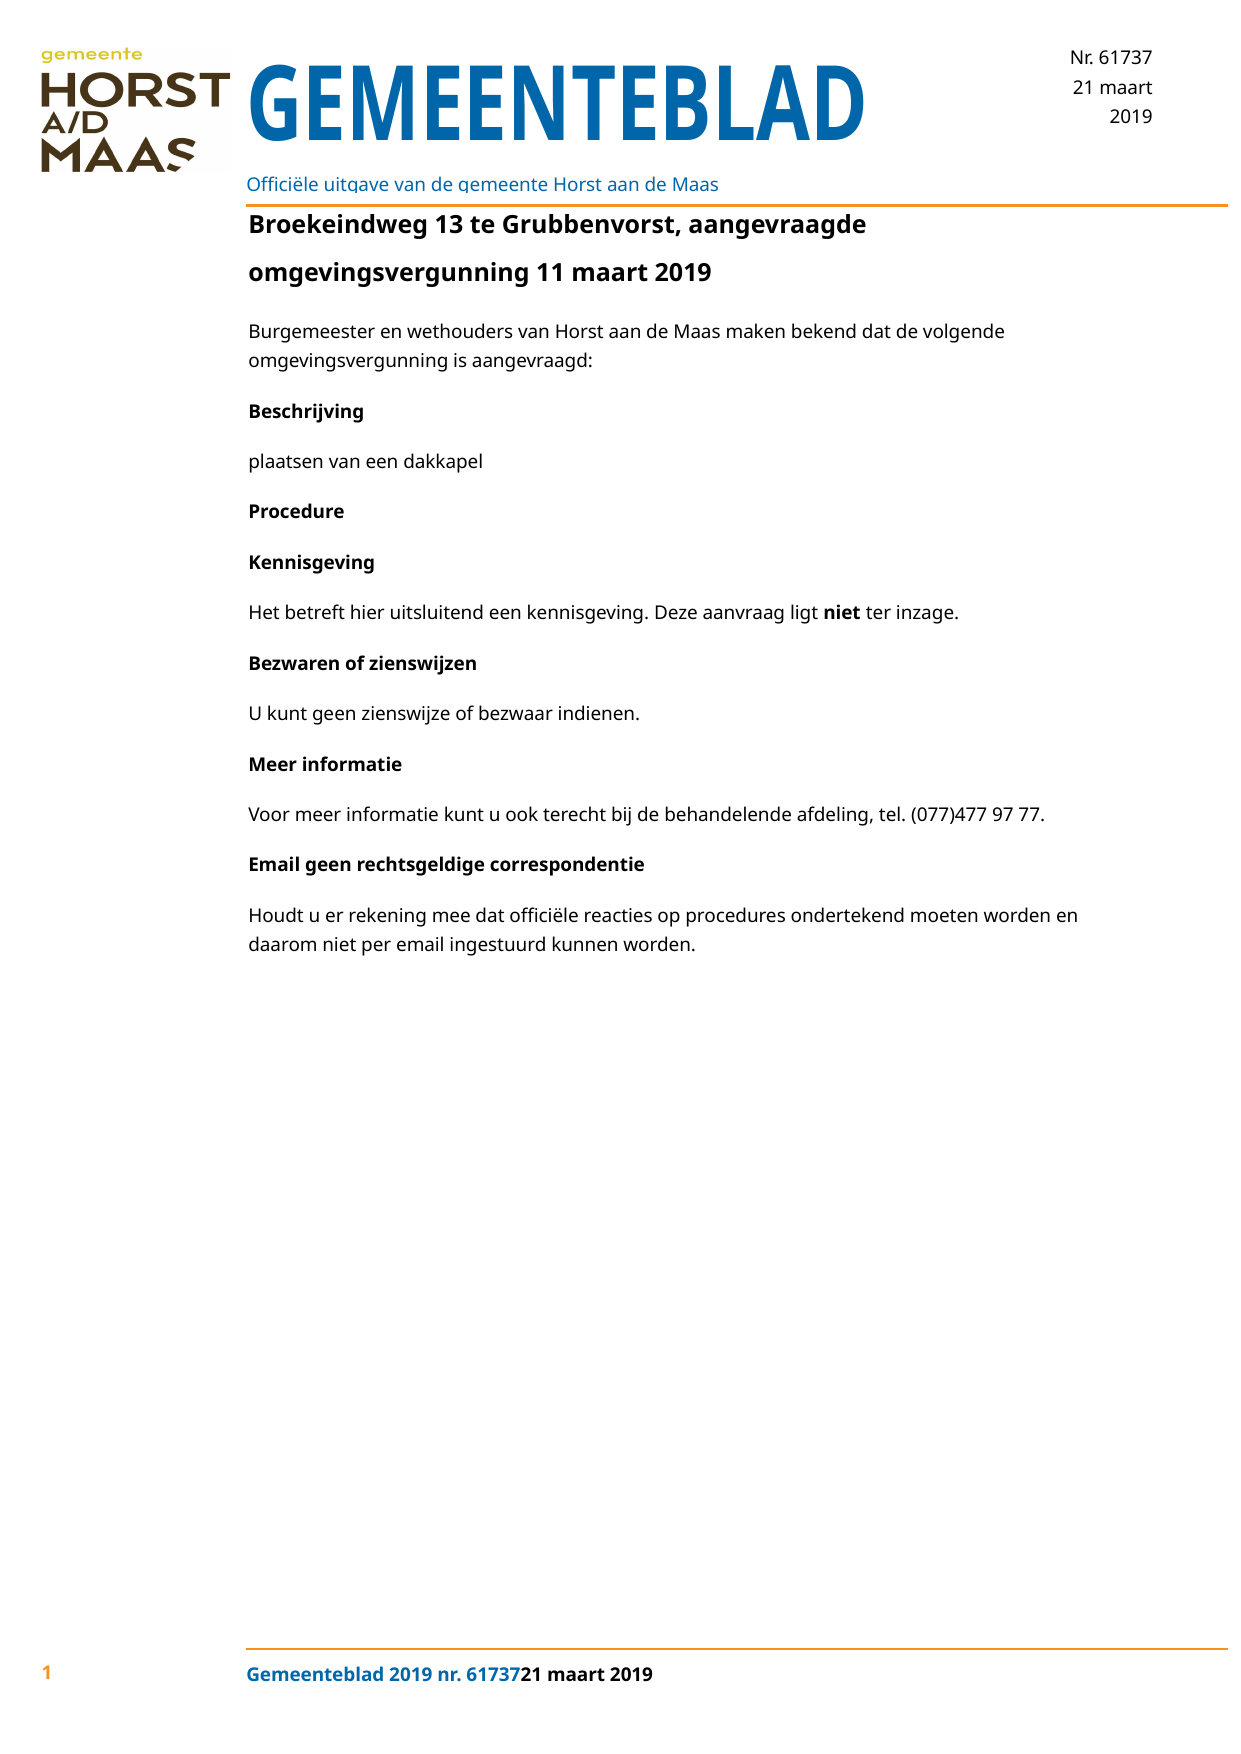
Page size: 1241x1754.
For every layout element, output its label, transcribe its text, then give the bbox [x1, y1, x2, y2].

text Het betreft hier uitsluitend een kennisgeving. Deze aanvraag ligt niet ter inzage. [248, 599, 1152, 625]
text Beschrijving [248, 398, 1152, 424]
text Kennisgeving [248, 549, 1152, 575]
text Burgemeester en wethouders van Horst aan de Maas maken bekend dat de volgende omgevingsvergunning is aangevraagd: [248, 318, 1152, 373]
text Bezwaren of zienswijzen [248, 650, 1152, 676]
text Voor meer informatie kunt u ook terecht bij de behandelende afdeling, tel. (077)477 97 77. [248, 801, 1152, 827]
text U kunt geen zienswijze of bezwaar indienen. [248, 700, 1152, 726]
text plaatsen van een dakkapel [248, 448, 1152, 474]
text Broekeindweg 13 te Grubbenvorst, aangevraagde omgevingsvergunning 11 maart 2019 [248, 207, 1152, 288]
text Houdt u er rekening mee dat officiële reacties op procedures ondertekend moeten worden en daarom niet per email ingestuurd kunnen worden. [248, 902, 1152, 957]
text Meer informatie [248, 751, 1152, 777]
picture [41, 47, 231, 172]
text Procedure [248, 499, 1152, 524]
text Email geen rechtsgeldige correspondentie [248, 852, 1152, 877]
